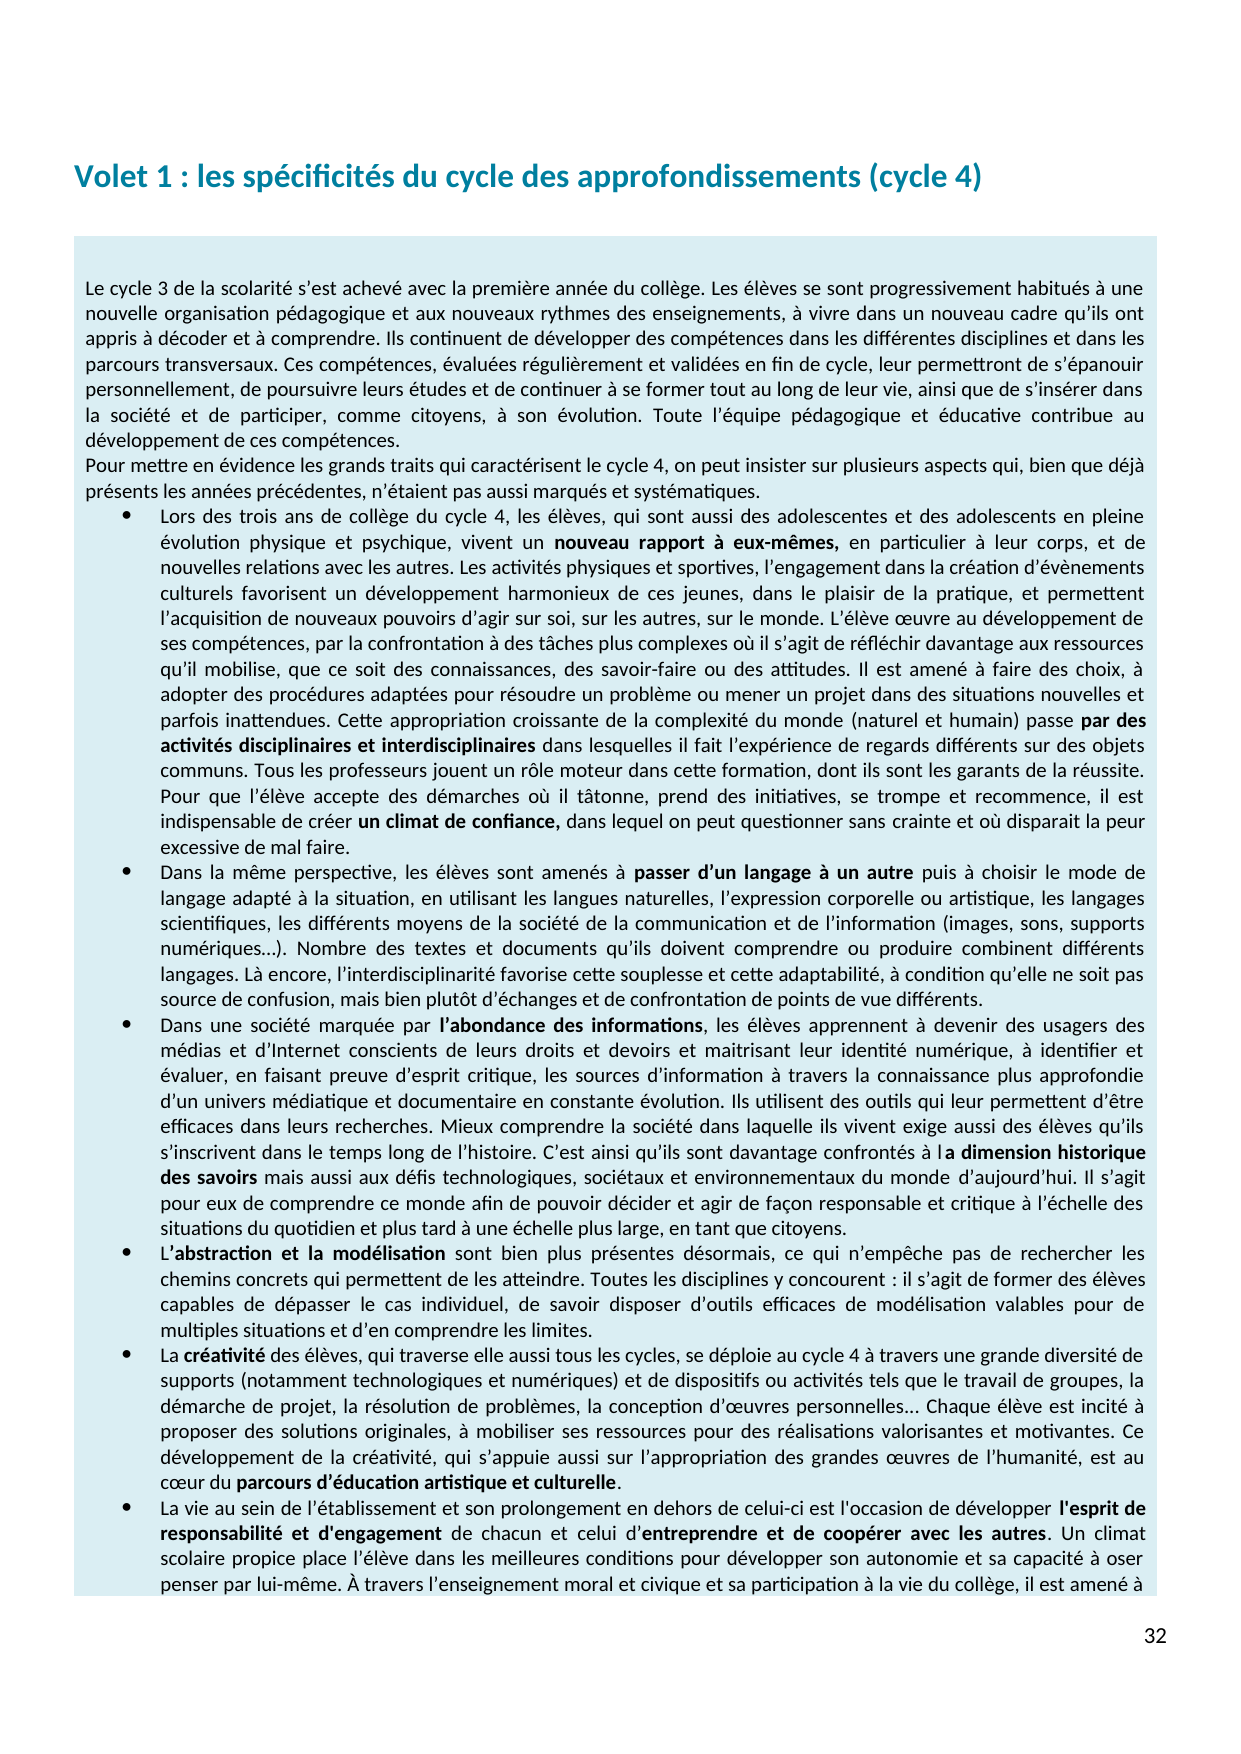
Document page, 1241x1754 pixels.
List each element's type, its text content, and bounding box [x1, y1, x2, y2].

text Volet 1 : les spécificités du cycle des approfondissements (cycle 4) [74, 155, 1048, 196]
table_header Le cycle 3 de la scolarité s’est achevé avec la première année du collège. Les élèves se sont progressivement habitués à une nouvelle organisation pédagogique et aux nouveaux rythmes des enseignements, à vivre dans un nouveau cadre qu’ils ont appris à décoder et à comprendre. Ils continuent de développer des compétences dans les différentes disciplines et dans les parcours transversaux. Ces compétences, évaluées régulièrement et validées en fin de cycle, leur permettront de s’épanouir personnellement, de poursuivre leurs études et de continuer à se former tout au long de leur vie, ainsi que de s’insérer dans la société et de participer, comme citoyens, à son évolution. Toute l’équipe pédagogique et éducative contribue au développement de ces compétences. Pour mettre en évidence les grands traits qui caractérisent le cycle 4, on peut insister sur plusieurs aspects qui, bien que déjà présents les années précédentes, n’étaient pas aussi marqués et systématiques. Lors des trois ans de collège du cycle 4, les élèves, qui sont aussi des adolescentes et des adolescents en pleine évolution physique et psychique, vivent un nouveau rapport à eux-mêmes, en particulier à leur corps, et de nouvelles relations avec les autres. Les activités physiques et sportives, l’engagement dans la création d’évènements culturels favorisent un développement harmonieux de ces jeunes, dans le plaisir de la pratique, et permettent l’acquisition de nouveaux pouvoirs d’agir sur soi, sur les autres, sur le monde. L’élève œuvre au développement de ses compétences, par la confrontation à des tâches plus complexes où il s’agit de réfléchir davantage aux ressources qu’il mobilise, que ce soit des connaissances, des savoir-faire ou des attitudes. Il est amené à faire des choix, à adopter des procédures adaptées pour résoudre un problème ou mener un projet dans des situations nouvelles et parfois inattendues. Cette appropriation croissante de la complexité du monde (naturel et humain) passe par des activités disciplinaires et interdisciplinaires dans lesquelles il fait l’expérience de regards différents sur des objets communs. Tous les professeurs jouent un rôle moteur dans cette formation, dont ils sont les garants de la réussite. Pour que l’élève accepte des démarches où il tâtonne, prend des initiatives, se trompe et recommence, il est indispensable de créer un climat de confiance, dans lequel on peut questionner sans crainte et où disparait la peur excessive de mal faire. Dans la même perspective, les élèves sont amenés à passer d’un langage à un autre puis à choisir le mode de langage adapté à la situation, en utilisant les langues naturelles, l’expression corporelle ou artistique, les langages scientifiques, les différents moyens de la société de la communication et de l’information (images, sons, supports numériques…). Nombre des textes et documents qu’ils doivent comprendre ou produire combinent différents langages. Là encore, l’interdisciplinarité favorise cette souplesse et cette adaptabilité, à condition qu’elle ne soit pas source de confusion, mais bien plutôt d’échanges et de confrontation de points de vue différents. Dans une société marquée par l’abondance des informations, les élèves apprennent à devenir des usagers des médias et d’Internet conscients de leurs droits et devoirs et maitrisant leur identité numérique, à identifier et évaluer, en faisant preuve d’esprit critique, les sources d’information à travers la connaissance plus approfondie d’un univers médiatique et documentaire en constante évolution. Ils utilisent des outils qui leur permettent d’être efficaces dans leurs recherches. Mieux comprendre la société dans laquelle ils vivent exige aussi des élèves qu’ils s’inscrivent dans le temps long de l’histoire. C’est ainsi qu’ils sont davantage confrontés à la dimension historique des savoirs mais aussi aux défis technologiques, sociétaux et environnementaux du monde d’aujourd’hui. Il s’agit pour eux de comprendre ce monde afin de pouvoir décider et agir de façon responsable et critique à l’échelle des situations du quotidien et plus tard à une échelle plus large, en tant que citoyens. L’abstraction et la modélisation sont bien plus présentes désormais, ce qui n’empêche pas de rechercher les chemins concrets qui permettent de les atteindre. Toutes les disciplines y concourent : il s’agit de former des élèves capables de dépasser le cas individuel, de savoir disposer d’outils efficaces de modélisation valables pour de multiples situations et d’en comprendre les limites. La créativité des élèves, qui traverse elle aussi tous les cycles, se déploie au cycle 4 à travers une grande diversité de supports (notamment technologiques et numériques) et de dispositifs ou activités tels que le travail de groupes, la démarche de projet, la résolution de problèmes, la conception d’œuvres personnelles... Chaque élève est incité à proposer des solutions originales, à mobiliser ses ressources pour des réalisations valorisantes et motivantes. Ce développement de la créativité, qui s’appuie aussi sur l’appropriation des grandes œuvres de l’humanité, est au cœur du parcours d’éducation artistique et culturelle. La vie au sein de l’établissement et son prolongement en dehors de celui-ci est l'occasion de développer l'esprit de responsabilité et d'engagement de chacun et celui d’entreprendre et de coopérer avec les autres. Un climat scolaire propice place l’élève dans les meilleures conditions pour développer son autonomie et sa capacité à oser penser par lui-même. À travers l’enseignement moral et civique et sa participation à la vie du collège, il est amené à [74, 236, 1157, 1596]
